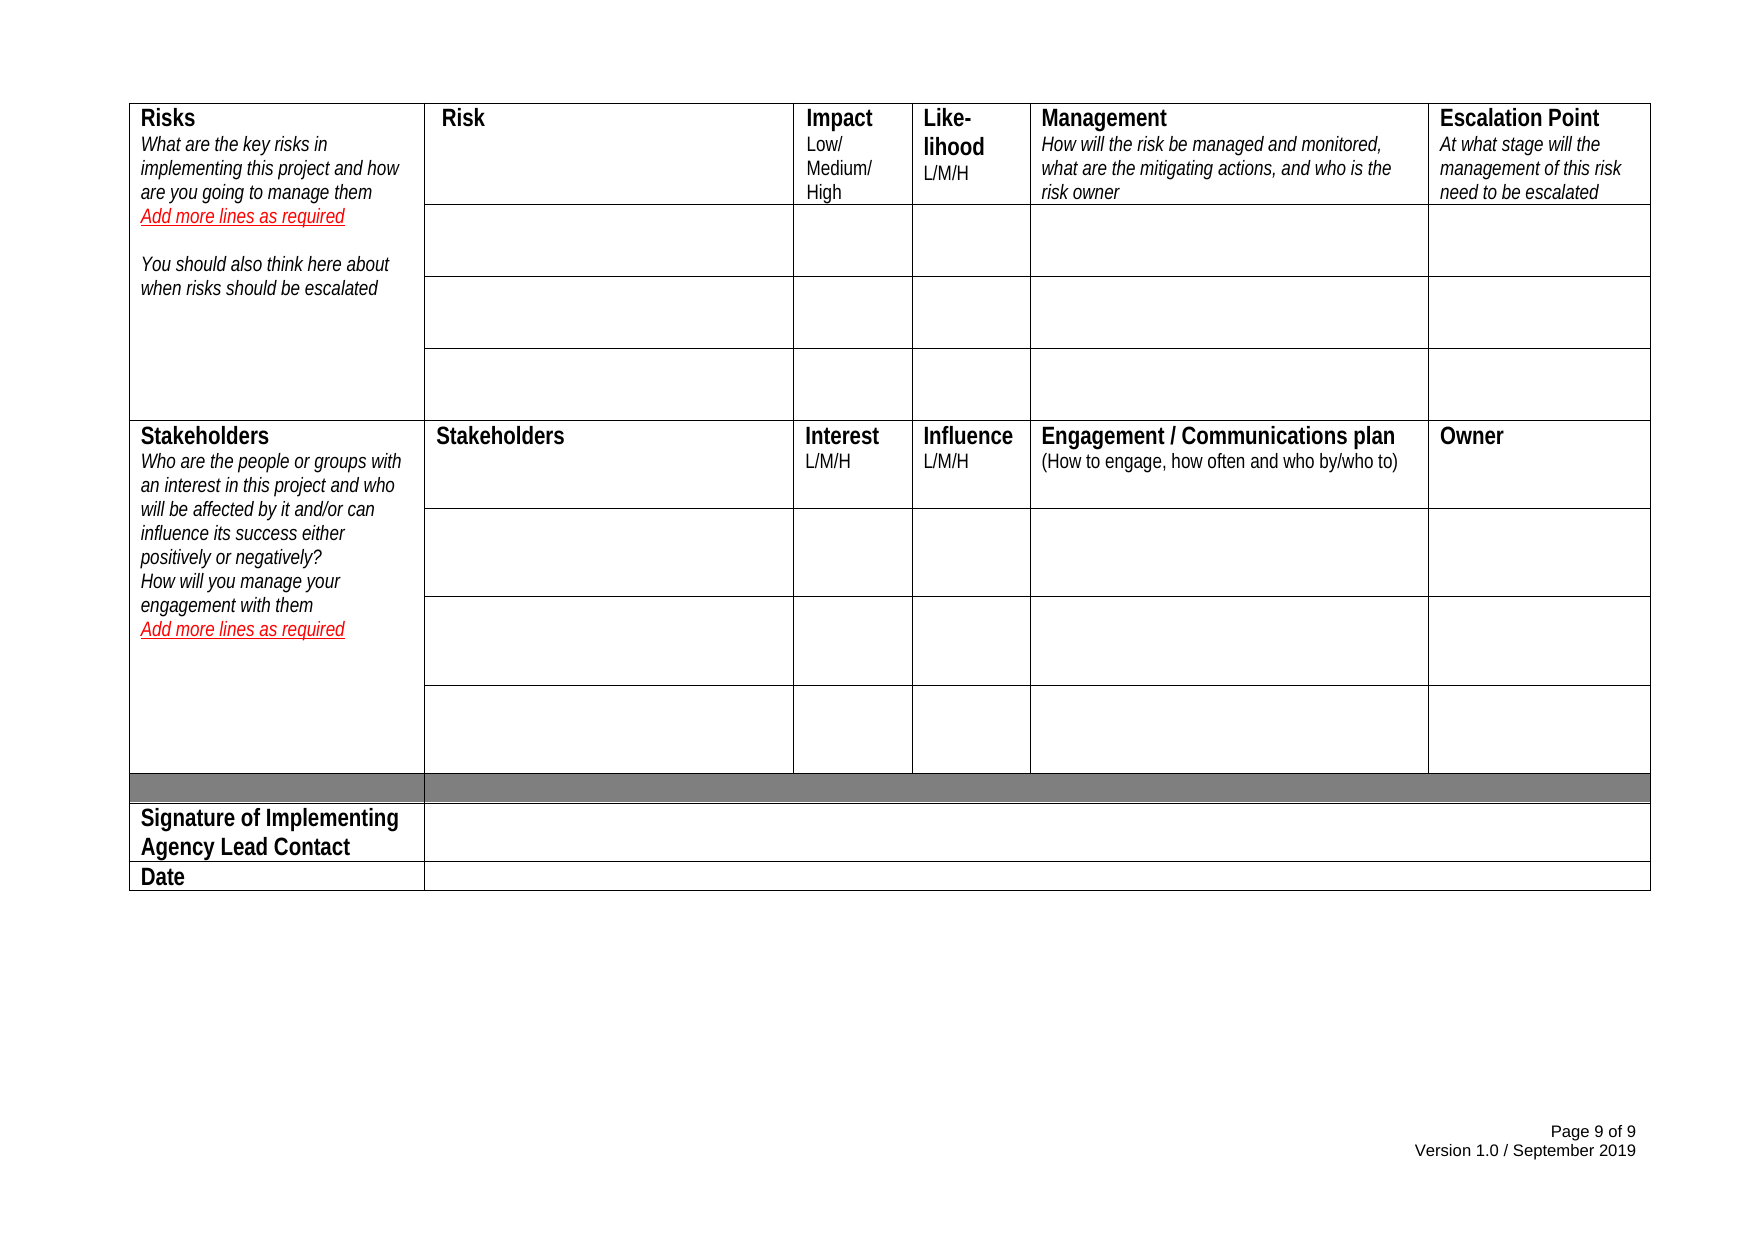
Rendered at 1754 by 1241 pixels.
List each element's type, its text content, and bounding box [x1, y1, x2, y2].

table_cell Stakeholders [425, 421, 793, 508]
table_cell [913, 509, 1030, 596]
table_cell [425, 205, 793, 276]
table_cell [425, 277, 793, 348]
table_cell [1031, 277, 1428, 348]
table_header Escalation Point At what stage will the management of this risk need to be escalated [1429, 104, 1650, 204]
table_cell [913, 349, 1030, 419]
table_cell [1429, 686, 1650, 773]
table_cell [425, 349, 793, 419]
table_cell [1429, 509, 1650, 596]
table_header Management How will the risk be managed and monitored, what are the mitigating actions, and who is the risk owner [1031, 104, 1428, 204]
table_cell [425, 686, 793, 773]
table_header Risk [425, 104, 793, 204]
table_cell [913, 686, 1030, 773]
table_cell [1429, 205, 1650, 276]
table_cell Date [130, 862, 424, 890]
table_cell [913, 597, 1030, 684]
table_cell [794, 509, 912, 596]
table_cell [1031, 349, 1428, 419]
table_cell Signature of Implementing Agency Lead Contact [130, 804, 424, 861]
table_cell [1031, 686, 1428, 773]
table_cell [794, 277, 912, 348]
table_cell [425, 862, 1650, 890]
table_cell [1031, 597, 1428, 684]
table_cell [425, 597, 793, 684]
table_cell Interest L/M/H [794, 421, 912, 508]
table_cell [1031, 205, 1428, 276]
table_header Like-lihood L/M/H [913, 104, 1030, 204]
table_cell [913, 205, 1030, 276]
table_cell [794, 349, 912, 419]
table_cell [1429, 349, 1650, 419]
table_cell [425, 804, 1650, 861]
table_cell [794, 205, 912, 276]
table_cell [794, 597, 912, 684]
table_cell [1031, 509, 1428, 596]
table_cell [425, 509, 793, 596]
table_cell [1429, 277, 1650, 348]
table_header Risks What are the key risks in implementing this project and how are you going to manage them Add more lines as required You should also think here about when risks should be escalated [130, 104, 424, 419]
table_header Impact Low/ Medium/ High [794, 104, 912, 204]
table_cell [1429, 597, 1650, 684]
table_cell Stakeholders Who are the people or groups with an interest in this project and who will be affected by it and/or can influence its success either positively or negatively? How will you manage your engagement with them Add more lines as required [130, 421, 424, 773]
table_cell [130, 774, 424, 802]
table_cell [794, 686, 912, 773]
table_cell [913, 277, 1030, 348]
table_cell Engagement / Communications plan (How to engage, how often and who by/who to) [1031, 421, 1428, 508]
table_cell Owner [1429, 421, 1650, 508]
table_cell [425, 774, 1650, 802]
table_cell Influence L/M/H [913, 421, 1030, 508]
